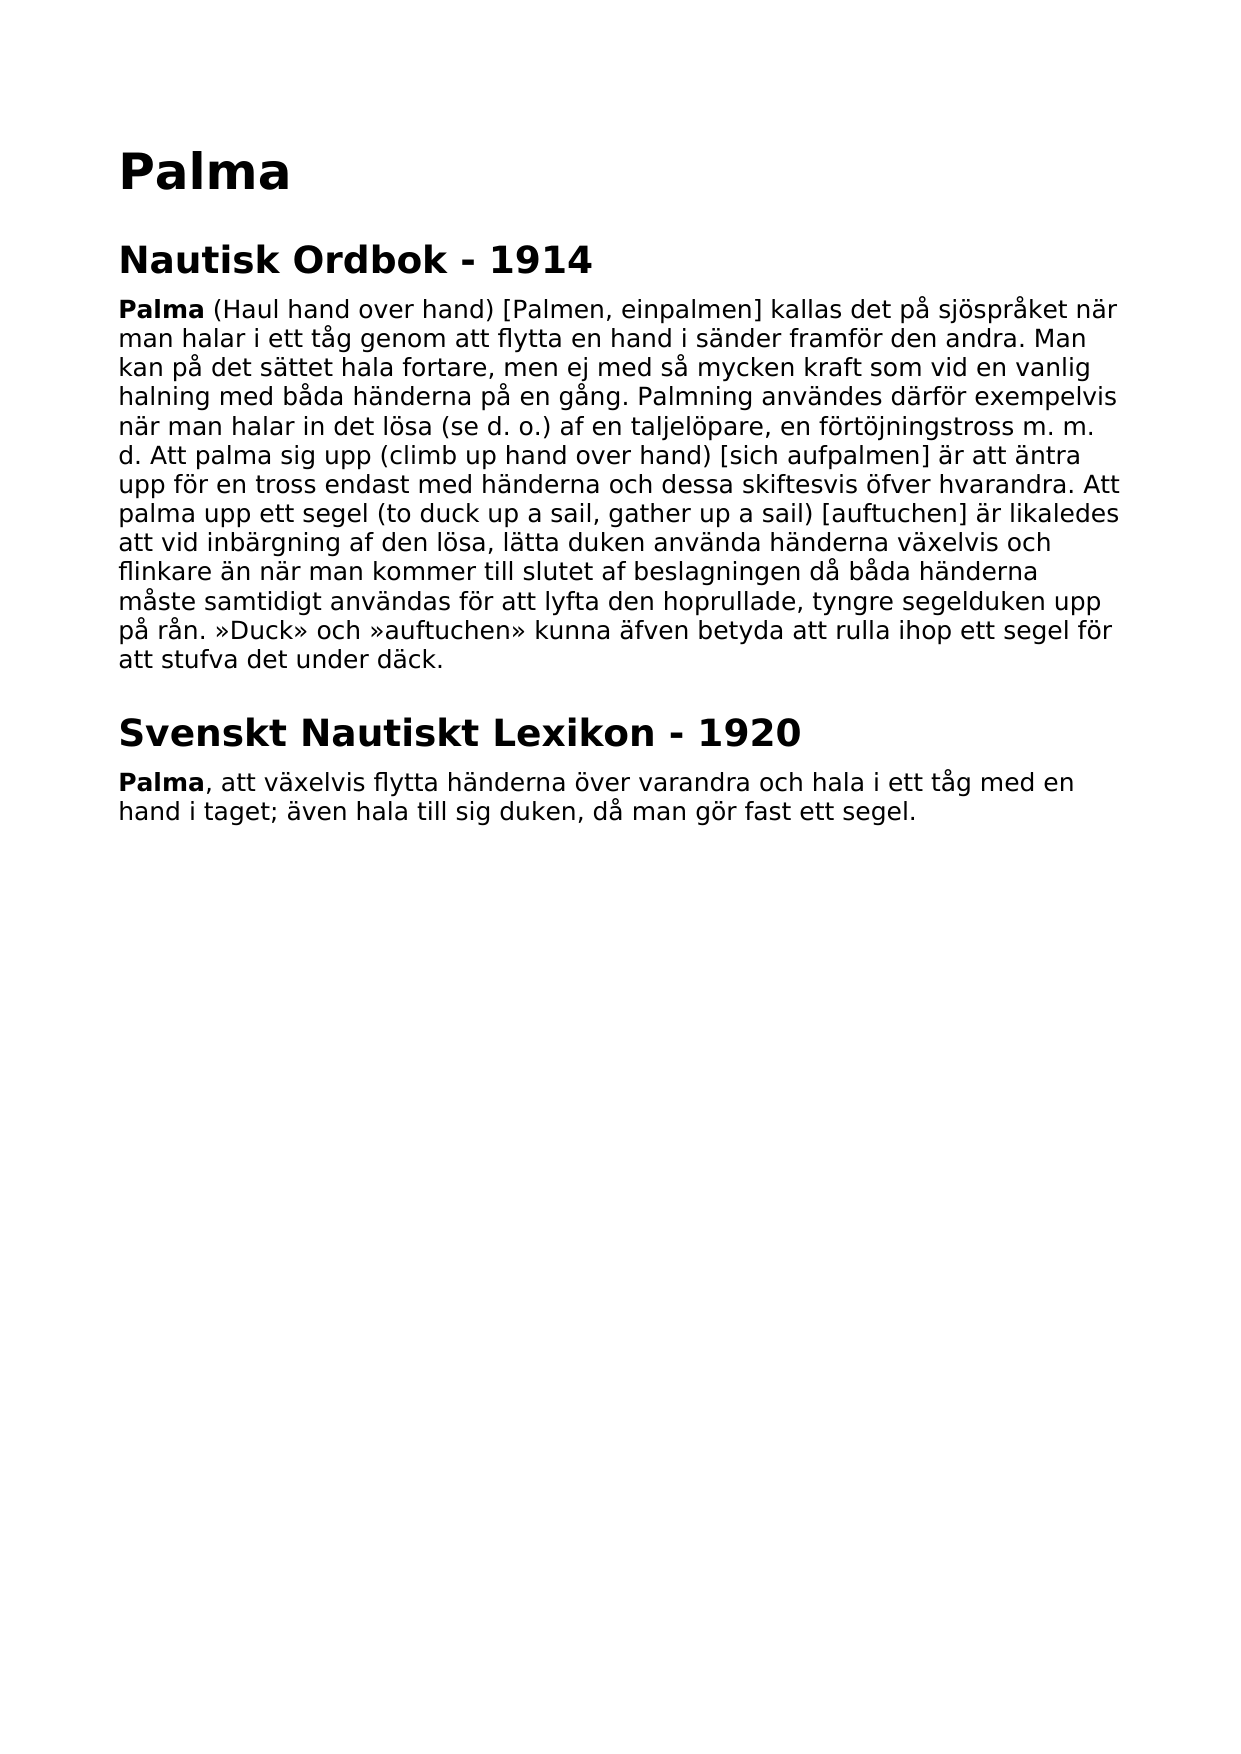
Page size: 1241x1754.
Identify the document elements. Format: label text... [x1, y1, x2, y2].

text Palma (Haul hand over hand) [Palmen, einpalmen] kallas det på sjöspråket när man halar i ett tåg genom att flytta en hand i sänder framför den andra. Man kan på det sättet hala fortare, men ej med så mycken kraft som vid en vanlig halning med båda hän­derna på en gång. Palmning användes därför exempelvis när man halar in det lösa (se d. o.) af en taljelöpare, en förtöjningstross m. m. d. Att palma sig upp (climb up hand over hand) [sich aufpalmen] är att äntra upp för en tross endast med händerna och dessa skiftesvis öfver hvarandra. Att palma upp ett segel (to duck up a sail, gather up a sail) [auftuchen] är likaledes att vid inbärgning af den lösa, lätta du­ken använda händerna växelvis och flinkare än när man kommer till slutet af beslagningen då båda händerna måste samtidigt användas för att lyfta den hoprullade, tyngre segelduken upp på rån. »Duck» och »auftuchen» kunna äfven betyda att rulla ihop ett segel för att stufva det under däck. [118, 295, 1122, 674]
subtitle Svenskt Nautiskt Lexikon - 1920 [118, 712, 1122, 755]
text Palma, att växelvis flytta händerna över varandra och hala i ett tåg med en hand i taget; även hala till sig duken, då man gör fast ett segel. [118, 768, 1122, 826]
subtitle Palma [118, 143, 1122, 201]
subtitle Nautisk Ordbok - 1914 [118, 239, 1122, 282]
